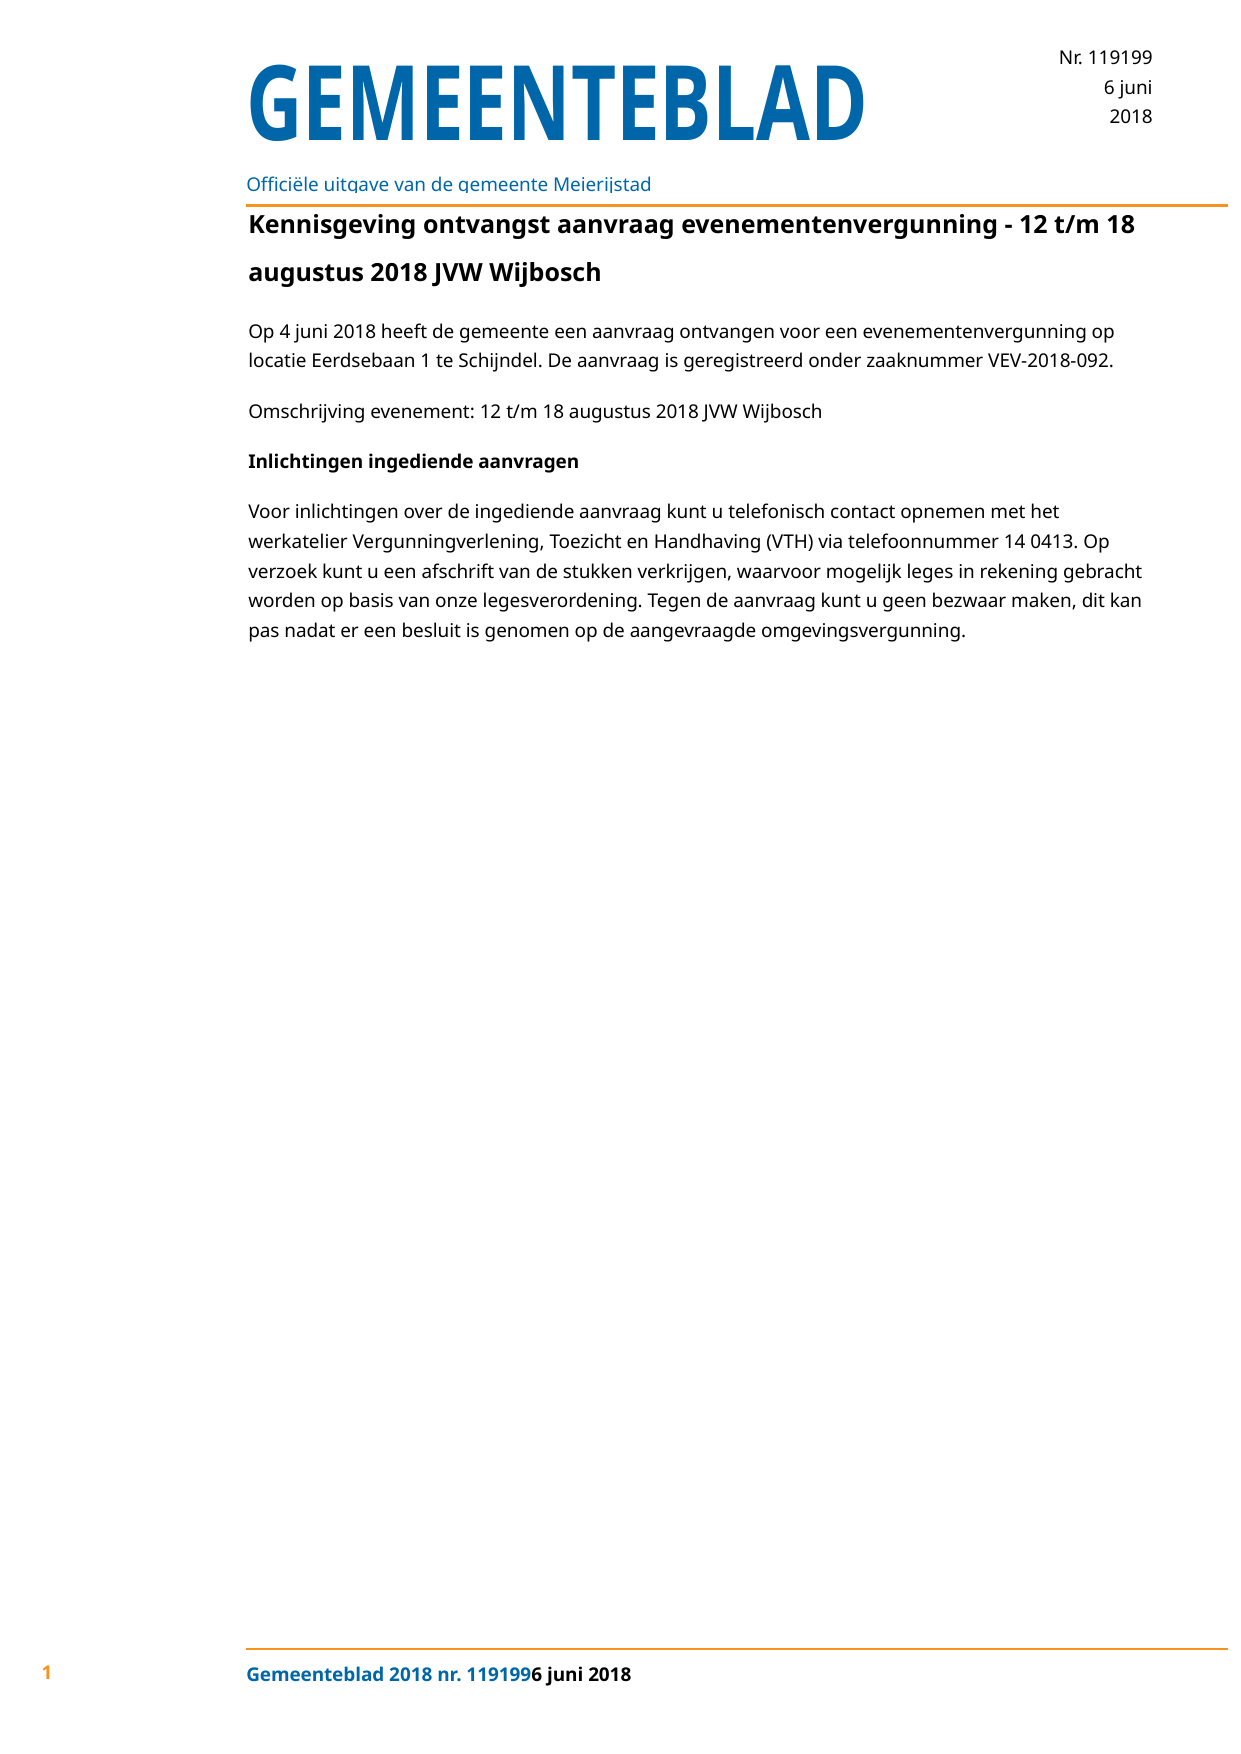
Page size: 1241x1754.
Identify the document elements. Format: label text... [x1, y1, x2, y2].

text Kennisgeving ontvangst aanvraag evenementenvergunning - 12 t/m 18 augustus 2018 JVW Wijbosch [248, 207, 1152, 288]
text Inlichtingen ingediende aanvragen [248, 448, 1152, 474]
text Op 4 juni 2018 heeft de gemeente een aanvraag ontvangen voor een evenementenvergunning op locatie Eerdsebaan 1 te Schijndel. De aanvraag is geregistreerd onder zaaknummer VEV-2018-092. [248, 318, 1152, 373]
text Omschrijving evenement: 12 t/m 18 augustus 2018 JVW Wijbosch [248, 398, 1152, 424]
picture [41, 47, 231, 172]
text Voor inlichtingen over de ingediende aanvraag kunt u telefonisch contact opnemen met het werkatelier Vergunningverlening, Toezicht en Handhaving (VTH) via telefoonnummer 14 0413. Op verzoek kunt u een afschrift van de stukken verkrijgen, waarvoor mogelijk leges in rekening gebracht worden op basis van onze legesverordening. Tegen de aanvraag kunt u geen bezwaar maken, dit kan pas nadat er een besluit is genomen op de aangevraagde omgevingsvergunning. [248, 499, 1152, 643]
